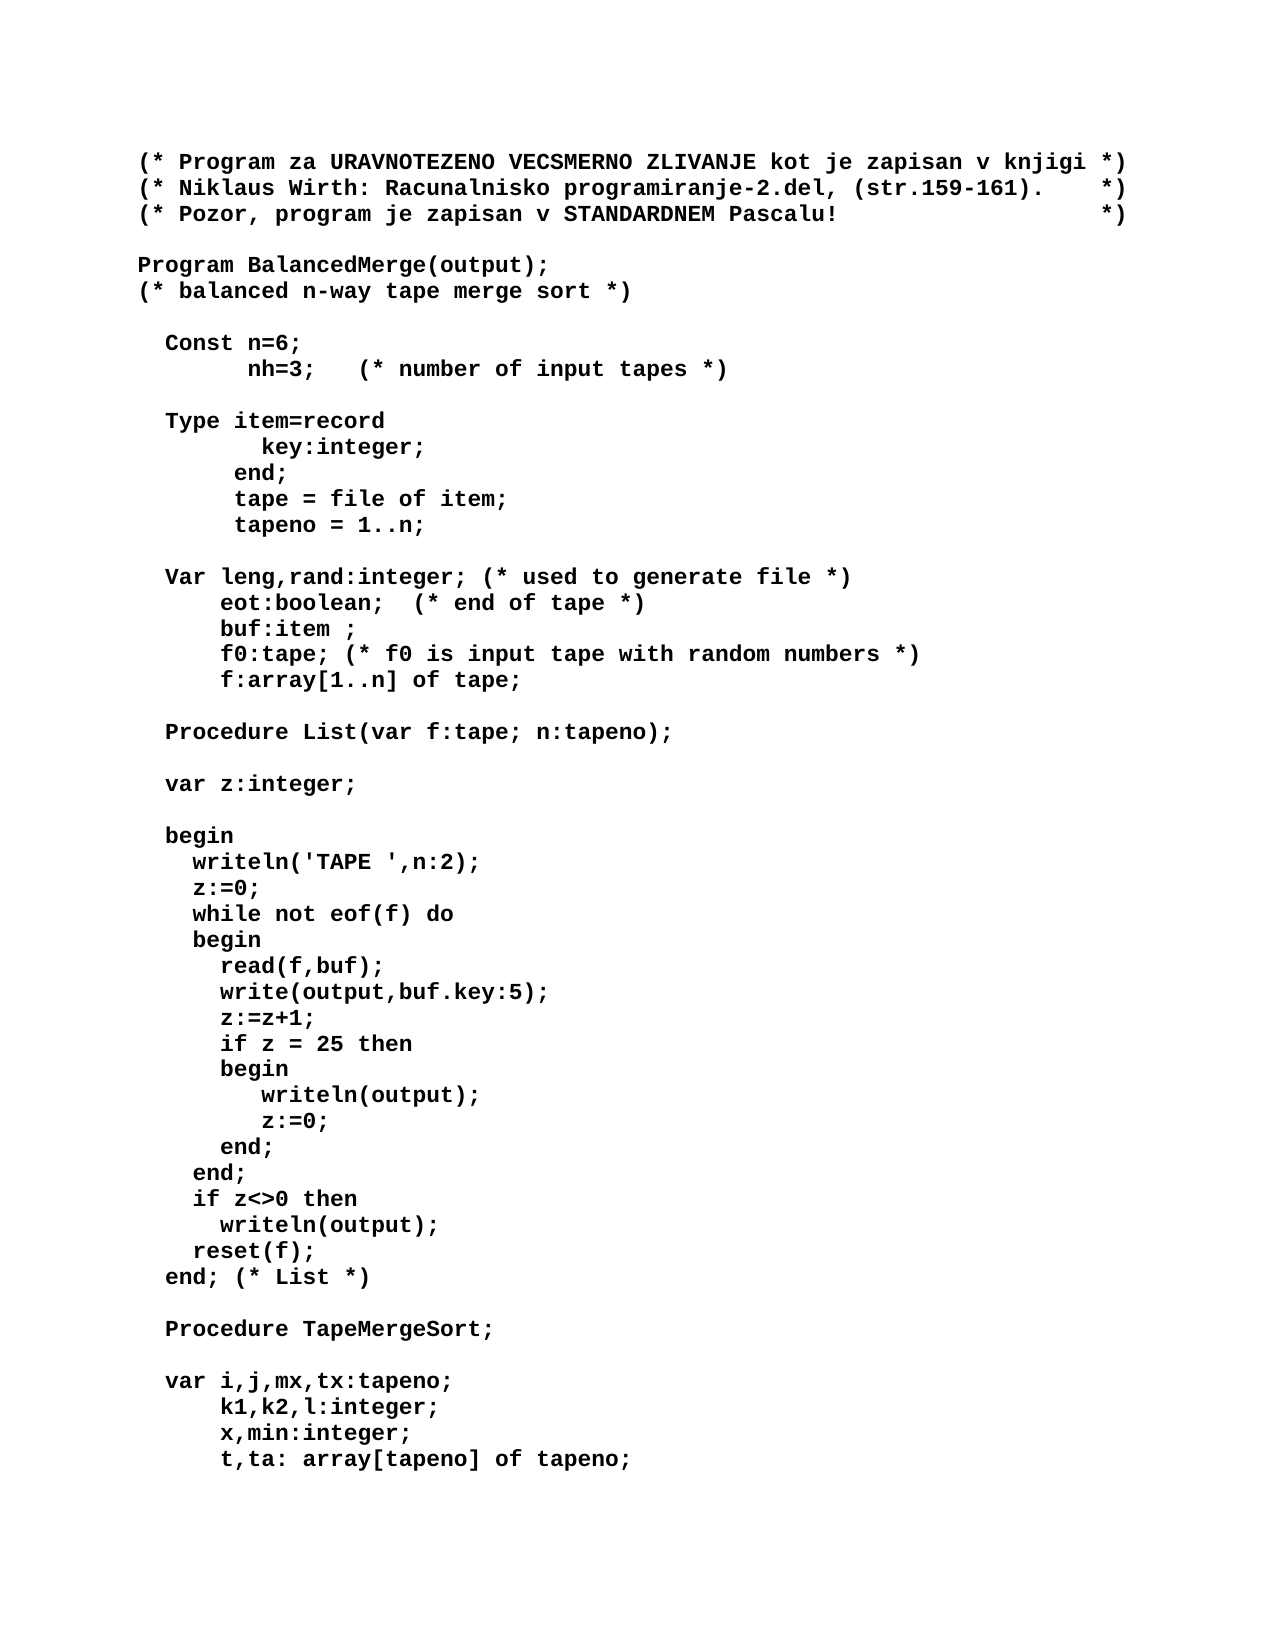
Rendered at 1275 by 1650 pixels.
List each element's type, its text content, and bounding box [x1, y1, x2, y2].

text Procedure TapeMergeSort; [137, 1317, 1138, 1343]
text while not eof(f) do [137, 902, 1138, 928]
text key:integer; [137, 435, 1138, 461]
text nh=3; (* number of input tapes *) [137, 357, 1138, 383]
text writeln(output); [137, 1084, 1138, 1110]
text writeln(output); [137, 1213, 1138, 1239]
text t,ta: array[tapeno] of tapeno; [137, 1447, 1138, 1473]
text var z:integer; [137, 772, 1138, 798]
text end; (* List *) [137, 1265, 1138, 1291]
text (* balanced n-way tape merge sort *) [137, 280, 1138, 306]
text Program BalancedMerge(output); [137, 254, 1138, 280]
text begin [137, 928, 1138, 954]
text if z = 25 then [137, 1032, 1138, 1058]
text var i,j,mx,tx:tapeno; [137, 1369, 1138, 1395]
text Const n=6; [137, 332, 1138, 357]
text end; [137, 461, 1138, 487]
text writeln('TAPE ',n:2); [137, 850, 1138, 876]
text k1,k2,l:integer; [137, 1395, 1138, 1421]
text eot:boolean; (* end of tape *) [137, 591, 1138, 617]
text x,min:integer; [137, 1421, 1138, 1447]
text f:array[1..n] of tape; [137, 669, 1138, 695]
text Var leng,rand:integer; (* used to generate file *) [137, 565, 1138, 591]
text write(output,buf.key:5); [137, 980, 1138, 1006]
text Type item=record [137, 409, 1138, 435]
text (* Niklaus Wirth: Racunalnisko programiranje-2.del, (str.159-161). *) [137, 176, 1138, 202]
text z:=z+1; [137, 1006, 1138, 1032]
text tape = file of item; [137, 487, 1138, 513]
text buf:item ; [137, 617, 1138, 643]
text end; [137, 1136, 1138, 1162]
text f0:tape; (* f0 is input tape with random numbers *) [137, 643, 1138, 669]
text read(f,buf); [137, 954, 1138, 980]
text begin [137, 1058, 1138, 1084]
text z:=0; [137, 876, 1138, 902]
text z:=0; [137, 1110, 1138, 1136]
text Procedure List(var f:tape; n:tapeno); [137, 721, 1138, 747]
text tapeno = 1..n; [137, 513, 1138, 539]
text begin [137, 824, 1138, 850]
text (* Pozor, program je zapisan v STANDARDNEM Pascalu! *) [137, 202, 1138, 228]
text (* Program za URAVNOTEZENO VECSMERNO ZLIVANJE kot je zapisan v knjigi *) [137, 150, 1138, 176]
text end; [137, 1162, 1138, 1187]
text if z<>0 then [137, 1187, 1138, 1213]
text reset(f); [137, 1239, 1138, 1265]
